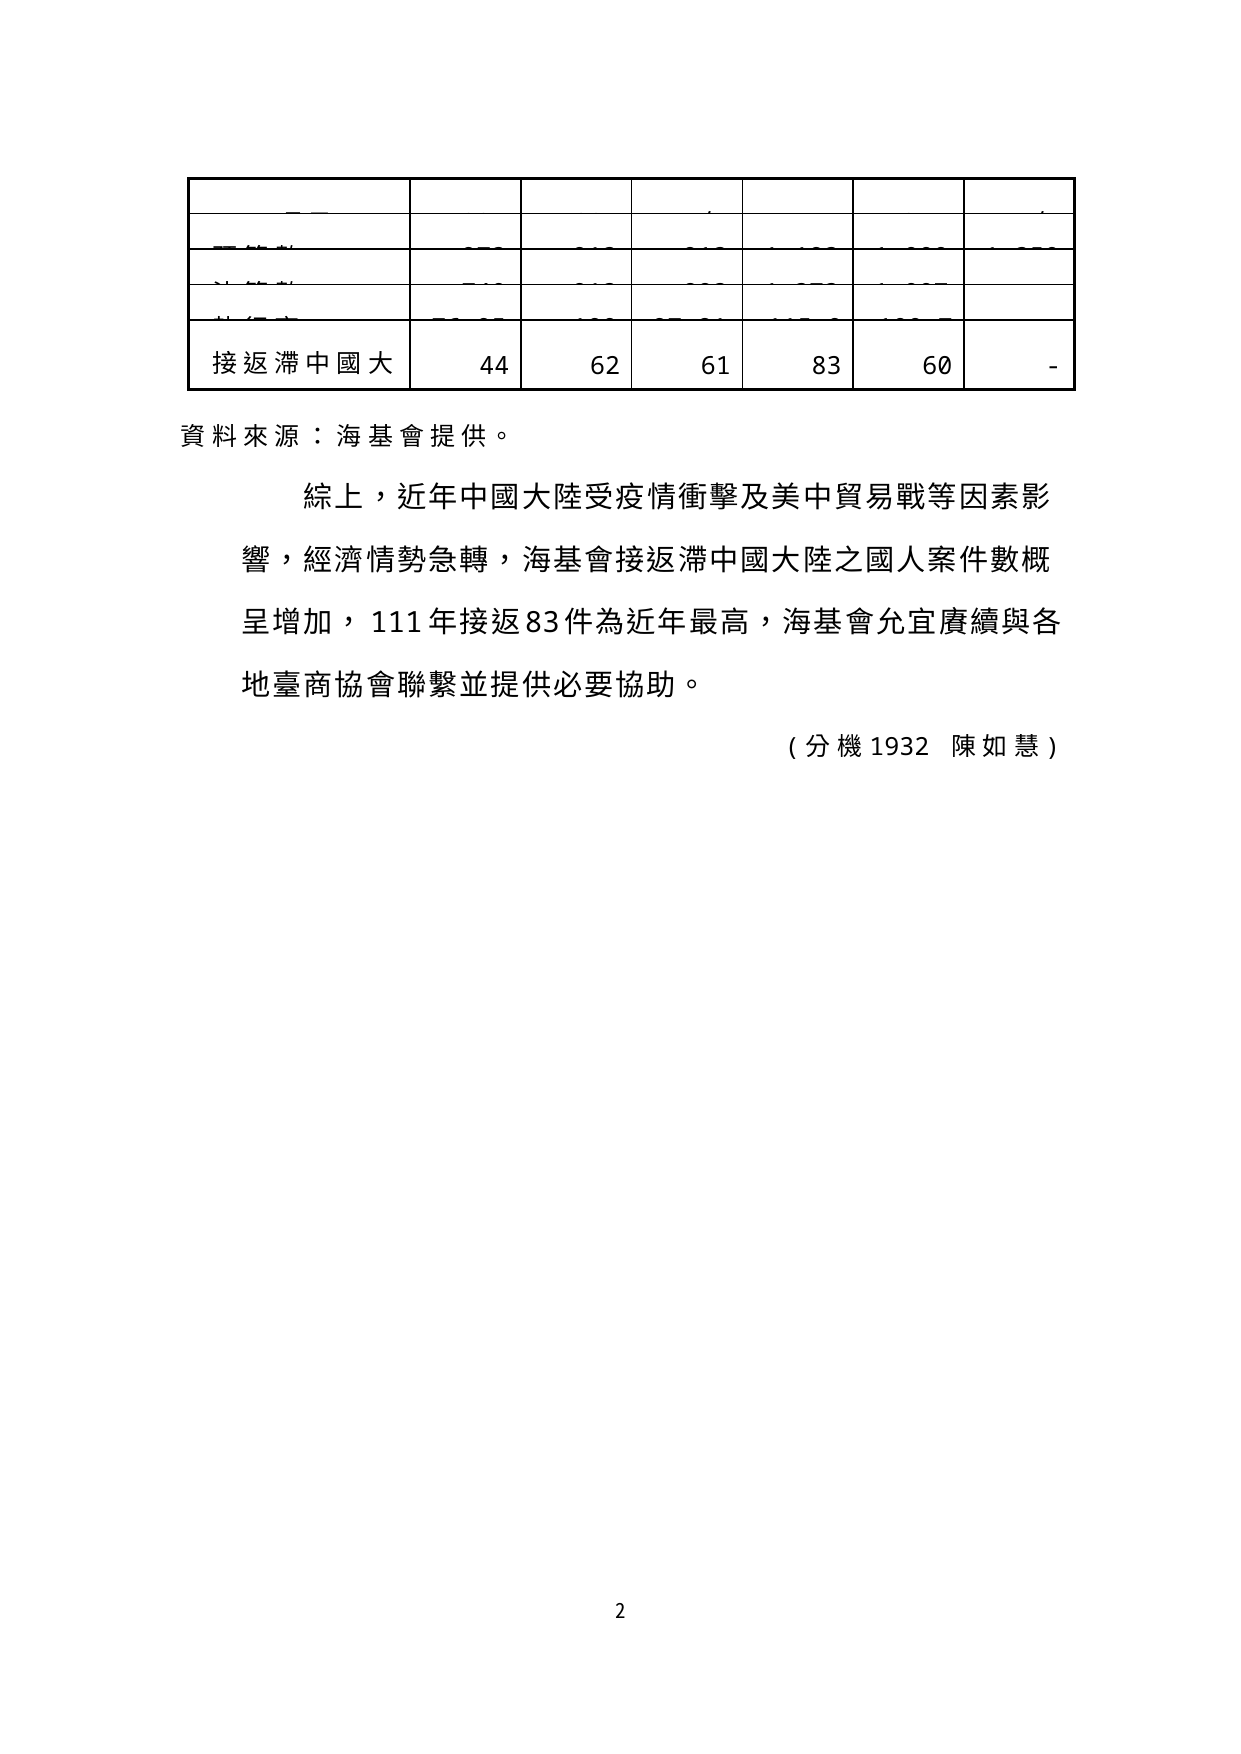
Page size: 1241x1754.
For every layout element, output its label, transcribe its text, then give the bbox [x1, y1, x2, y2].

table_cell - [965, 321, 1073, 388]
table_cell 1,000 [854, 214, 963, 248]
table_cell 740 [411, 250, 520, 283]
table_cell 913 [522, 250, 631, 283]
table_header 112.7 [854, 180, 963, 213]
table_cell 1,193 [743, 214, 852, 248]
table_cell - [965, 250, 1073, 283]
table_header 113年 [965, 180, 1073, 213]
table_cell 1,373 [743, 250, 852, 283]
table_header 110年 [632, 180, 742, 213]
table_cell 100 [522, 285, 631, 319]
text (分機1932 陳如慧) [177, 703, 1063, 766]
table_cell 接返滯中國大陸之國人案件數 [190, 321, 409, 388]
table_cell 83 [743, 321, 852, 388]
table_cell - [965, 285, 1073, 319]
table_cell 預算數A [190, 214, 409, 248]
table_cell 61 [632, 321, 742, 388]
table_cell 決算數B [190, 250, 409, 283]
text 綜上，近年中國大陸受疫情衝擊及美中貿易戰等因素影響，經濟情勢急轉，海基會接返滯中國大陸之國人案件數概呈增加，111年接返83件為近年最高，海基會允宜賡續與各地臺商協會聯繫並提供必要協助。 [236, 453, 1063, 703]
table_header 109年 [522, 180, 631, 213]
table_cell 913 [632, 214, 742, 248]
table_cell 62 [522, 321, 631, 388]
table_cell 913 [522, 214, 631, 248]
table_cell 973 [411, 214, 520, 248]
table_cell 76.05 [411, 285, 520, 319]
table_cell 893 [632, 250, 742, 283]
table_cell 115.09 [743, 285, 852, 319]
table_cell 97.81 [632, 285, 742, 319]
table_header 111年 [743, 180, 852, 213]
table_header 項目 [190, 180, 409, 213]
table_cell 1,350 [965, 214, 1073, 248]
table_cell 60 [854, 321, 963, 388]
table_cell 執行率B/A [190, 285, 409, 319]
table_header 108年 [411, 180, 520, 213]
table_cell 1,007 [854, 250, 963, 283]
text 資料來源：海基會提供。 [177, 391, 1063, 453]
table_cell 100.70 [854, 285, 963, 319]
table_cell 44 [411, 321, 520, 388]
